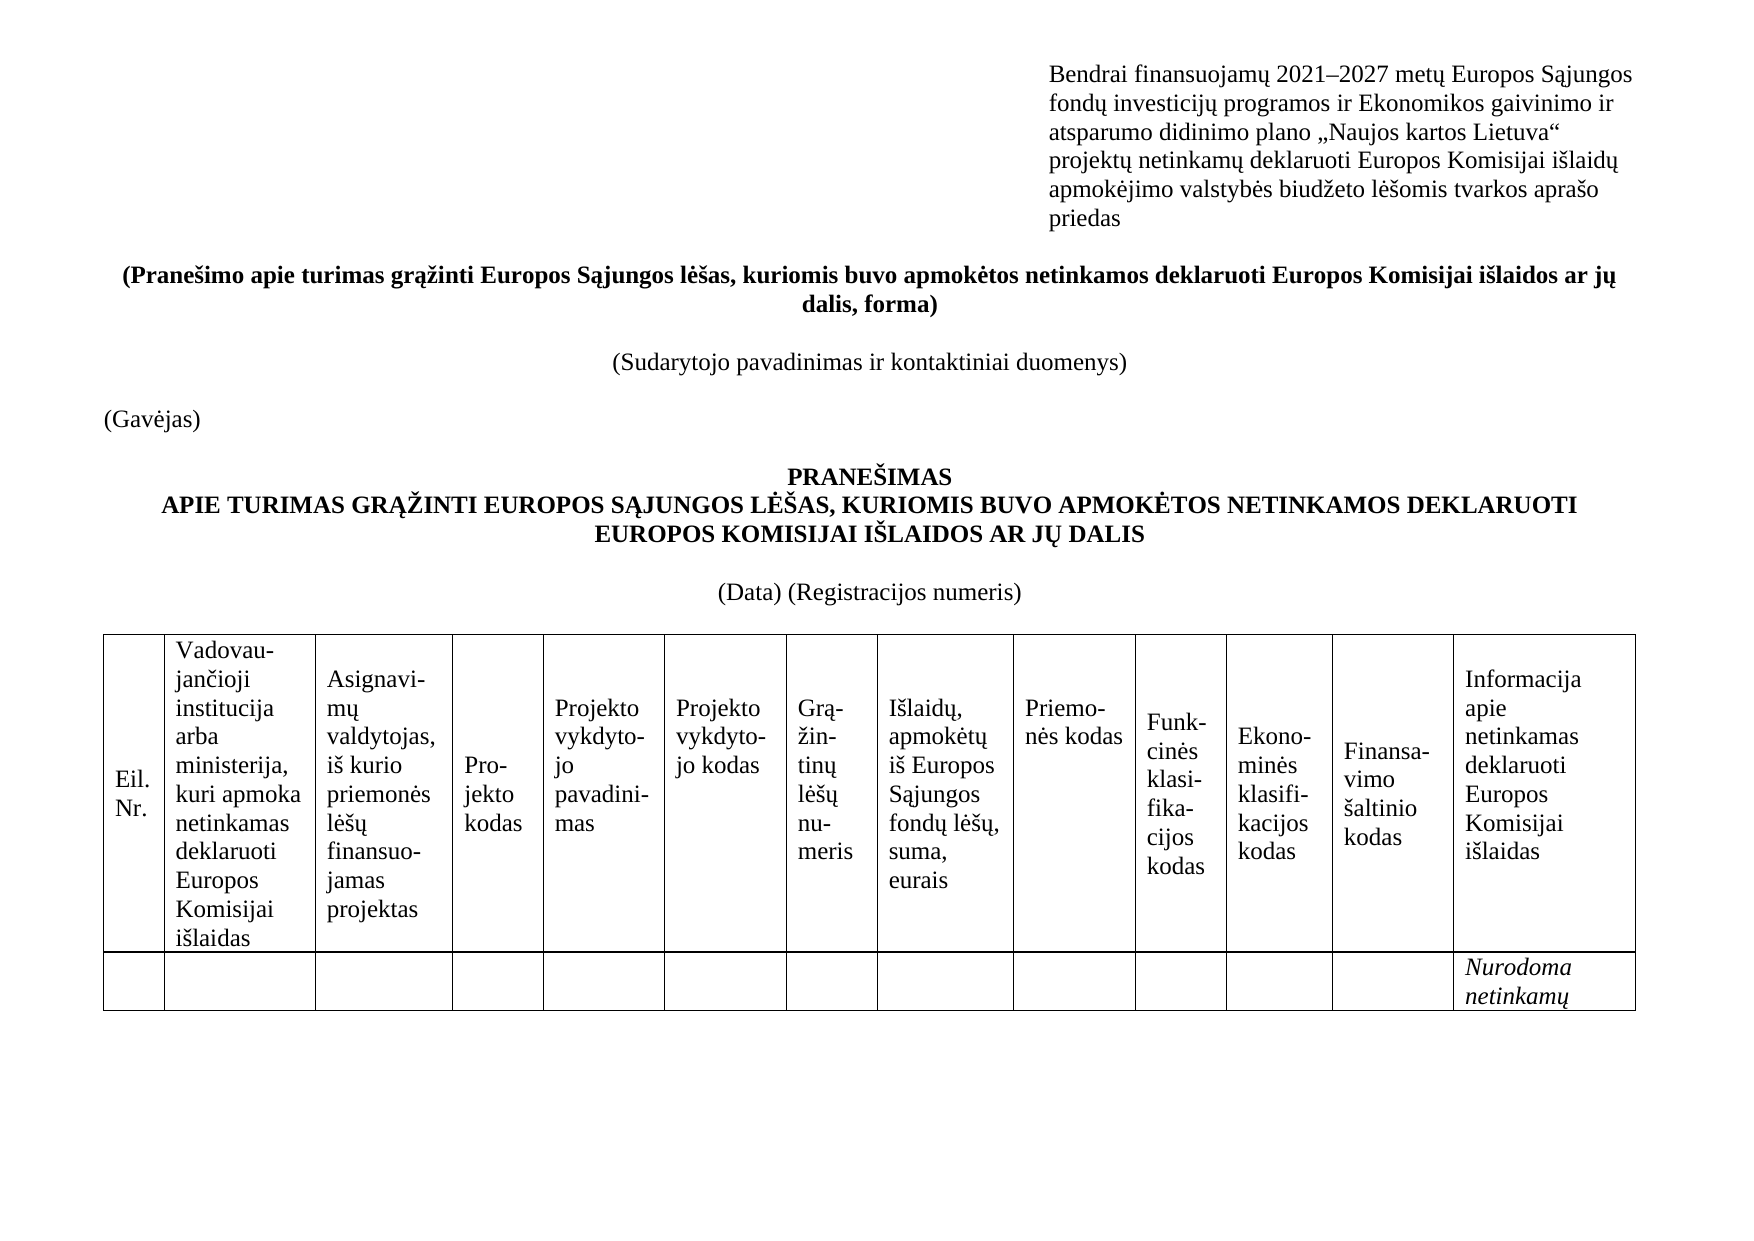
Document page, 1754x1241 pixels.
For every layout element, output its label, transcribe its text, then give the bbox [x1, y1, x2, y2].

text (Gavėjas) [103, 404, 1636, 433]
table_cell [787, 953, 877, 1010]
table_header Informacija apie netinkamas deklaruoti Europos Komisijai išlaidas [1454, 635, 1635, 951]
table_header Funk-cinės klasi-fika-cijos kodas [1136, 635, 1226, 951]
table_cell [1227, 953, 1332, 1010]
table_cell [1014, 953, 1135, 1010]
text (Sudarytojo pavadinimas ir kontaktiniai duomenys) [103, 347, 1636, 375]
table_cell [316, 953, 452, 1010]
text Bendrai finansuojamų 2021–2027 metų Europos Sąjungos fondų investicijų programos ir Ekonomikos gaivinimo ir atsparumo didinimo plano „Naujos kartos Lietuva“ projektų netinkamų deklaruoti Europos Komisijai išlaidų apmokėjimo valstybės biudžeto lėšomis tvarkos aprašo [1048, 59, 1636, 203]
table_cell [1333, 953, 1453, 1010]
table_cell [878, 953, 1013, 1010]
table_header Išlaidų, apmokėtų iš Europos Sąjungos fondų lėšų, suma, eurais [878, 635, 1013, 951]
text priedas [1048, 203, 1636, 232]
table_cell Nurodoma netinkamų [1454, 953, 1635, 1010]
table_cell [453, 953, 543, 1010]
table_header Finansa-vimo šaltinio kodas [1333, 635, 1453, 951]
text PRANEŠIMAS [103, 462, 1636, 490]
table_cell [165, 953, 315, 1010]
table_header Pro-jekto kodas [453, 635, 543, 951]
text (Data) (Registracijos numeris) [103, 577, 1636, 605]
table_cell [665, 953, 786, 1010]
table_cell [544, 953, 664, 1010]
table_header Grą-žin-tinų lėšų nu-meris [787, 635, 877, 951]
table_cell [104, 953, 164, 1010]
text APIE TURIMAS GRĄŽINTI EUROPOS SĄJUNGOS LĖŠAS, KURIOMIS BUVO APMOKĖTOS NETINKAMOS DEKLARUOTI EUROPOS KOMISIJAI IŠLAIDOS AR JŲ DALIS [103, 490, 1636, 548]
table_header Vadovau-jančioji institucija arba ministerija, kuri apmoka netinkamas deklaruoti Europos Komisijai išlaidas [165, 635, 315, 951]
table_cell [1136, 953, 1226, 1010]
table_header Ekono-minės klasifi-kacijos kodas [1227, 635, 1332, 951]
table_header Priemo-nės kodas [1014, 635, 1135, 951]
table_header Projekto vykdyto-jo pavadini-mas [544, 635, 664, 951]
table_header Asignavi-mų valdytojas, iš kurio priemonės lėšų finansuo-jamas projektas [316, 635, 452, 951]
table_header Eil. Nr. [104, 635, 164, 951]
table_header Projekto vykdyto-jo kodas [665, 635, 786, 951]
text (Pranešimo apie turimas grąžinti Europos Sąjungos lėšas, kuriomis buvo apmokėtos netinkamos deklaruoti Europos Komisijai išlaidos ar jų dalis, forma) [103, 260, 1636, 318]
